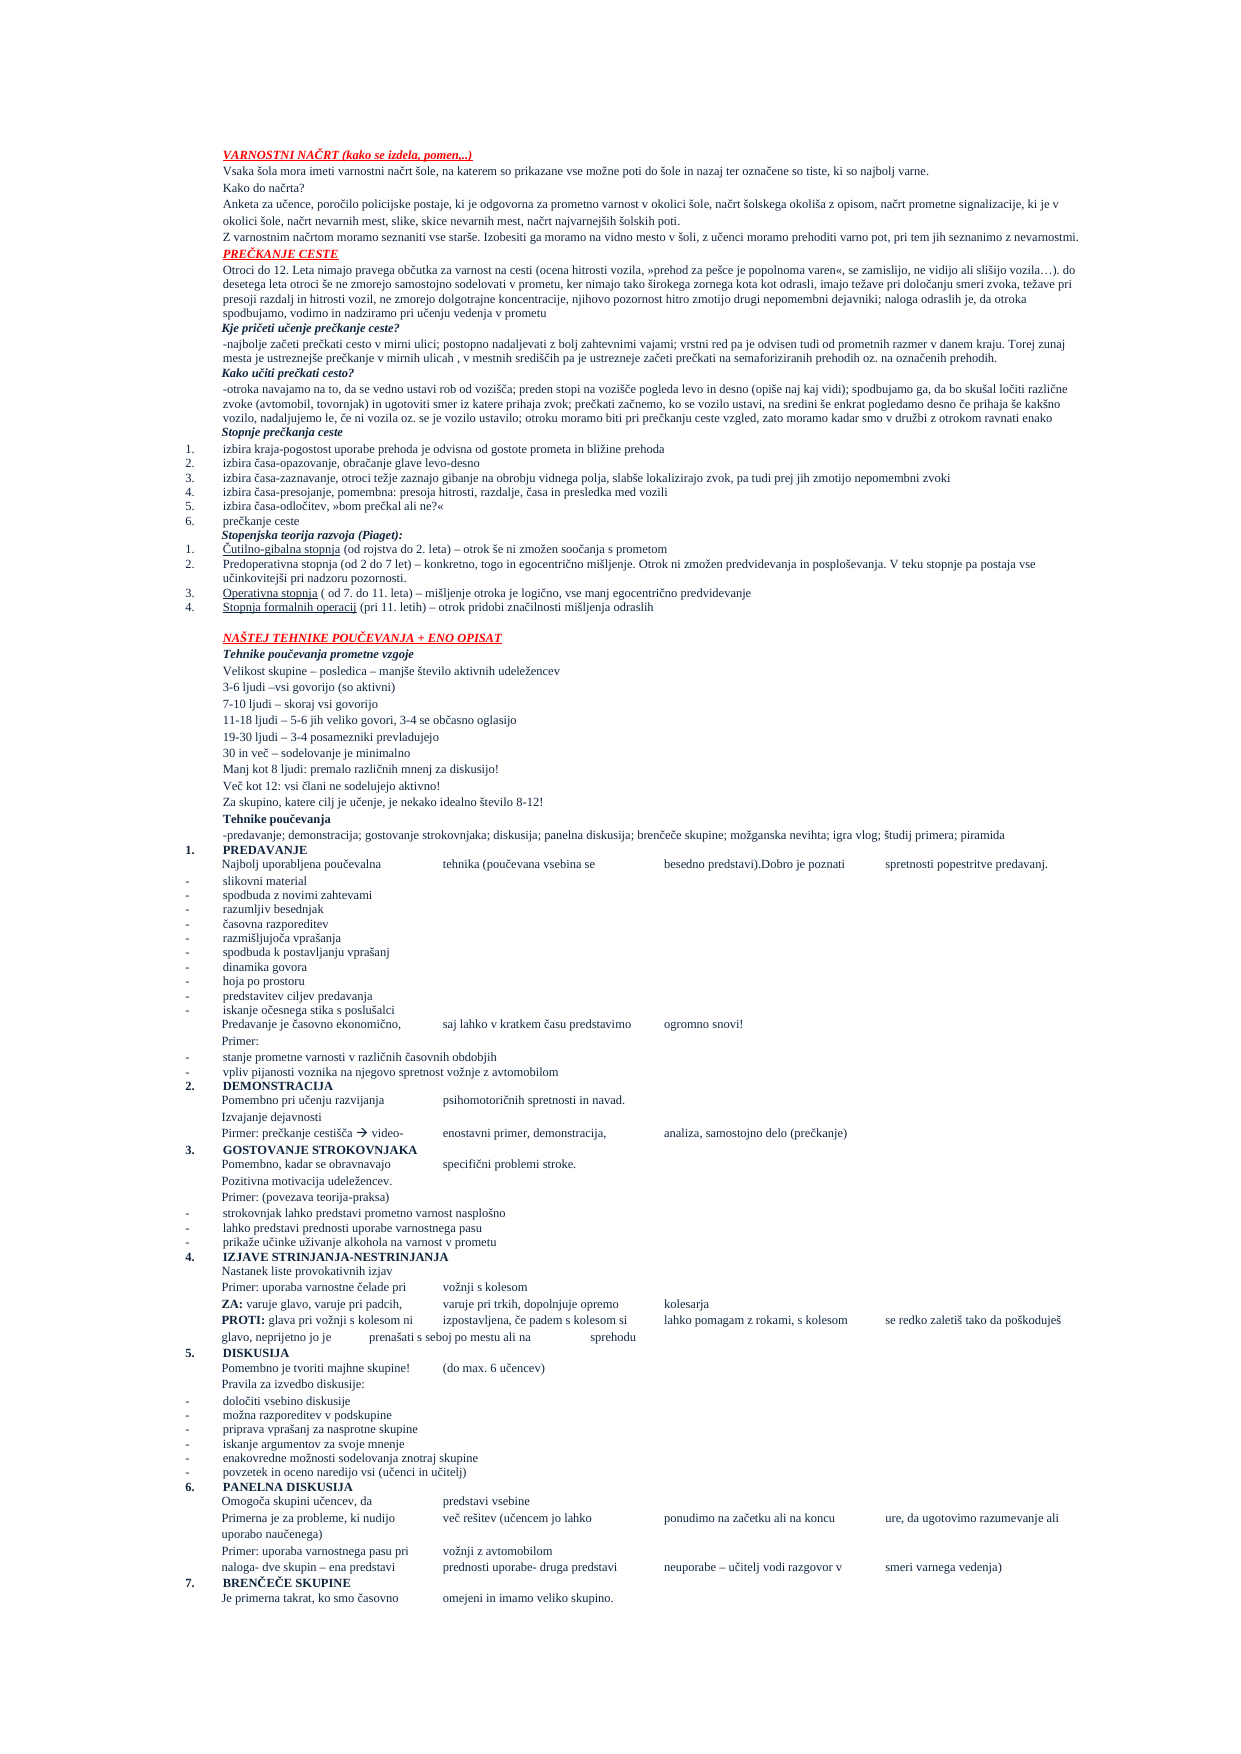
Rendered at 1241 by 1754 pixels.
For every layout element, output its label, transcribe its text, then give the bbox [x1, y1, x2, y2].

text Kje pričeti učenje prečkanje ceste? [185, 320, 1093, 335]
list Za skupino, katere cilj je učenje, je nekako idealno število 8-12! [223, 795, 1093, 809]
list slikovni material [185, 873, 1093, 888]
list izbira kraja-pogostost uporabe prehoda je odvisna od gostote prometa in bližine prehoda [185, 442, 1093, 456]
list enakovredne možnosti sodelovanja znotraj skupine [185, 1451, 1093, 1465]
list -otroka navajamo na to, da se vedno ustavi rob od vozišča; preden stopi na vozišče pogleda levo in desno (opiše naj kaj vidi); spodbujamo ga, da bo skušal ločiti različne zvoke (avtomobil, tovornjak) in ugotoviti smer iz katere prihaja zvok; prečkati začnemo, ko se vozilo ustavi, na sredini še enkrat pogledamo desno če prihaja še kakšno vozilo, nadaljujemo le, če ni vozila oz. se je vozilo ustavilo; otroku moramo biti pri prečkanju ceste vzgled, zato moramo kadar smo v družbi z otrokom ravnati enako [223, 382, 1093, 425]
list 7-10 ljudi – skoraj vsi govorijo [223, 696, 1093, 711]
text Primer: uporaba varnostnega pasu pri vožnji z avtomobilom [148, 1543, 1093, 1558]
text Pravila za izvedbo diskusije: [148, 1377, 1093, 1391]
text Je primerna takrat, ko smo časovno omejeni in imamo veliko skupino. [148, 1591, 1093, 1605]
list Vsaka šola mora imeti varnostni načrt šole, na katerem so prikazane vse možne poti do šole in nazaj ter označene so tiste, ki so najbolj varne. [223, 164, 1093, 178]
text Primer: (povezava teorija-praksa) [148, 1190, 1093, 1204]
text Izvajanje dejavnosti [148, 1109, 1093, 1124]
list 19-30 ljudi – 3-4 posamezniki prevladujejo [223, 729, 1093, 744]
list izbira časa-odločitev, »bom prečkal ali ne?« [185, 499, 1093, 513]
text Pomembno je tvoriti majhne skupine! (do max. 6 učencev) [148, 1360, 1093, 1375]
list Tehnike poučevanja prometne vzgoje [223, 647, 1093, 661]
text Primerna je za probleme, ki nudijo več rešitev (učencem jo lahko ponudimo na začetku ali na koncu ure, da ugotovimo razumevanje ali uporabo naučenega) [148, 1510, 1093, 1541]
list NAŠTEJ TEHNIKE POUČEVANJA + ENO OPISAT [223, 631, 1093, 645]
list VARNOSTNI NAČRT (kako se izdela, pomen,..) [223, 148, 1093, 162]
list Predoperativna stopnja (od 2 do 7 let) – konkretno, togo in egocentrično mišljenje. Otrok ni zmožen predvidevanja in posploševanja. V teku stopnje pa postaja vse učinkovitejši pri nadzoru pozornosti. [185, 557, 1093, 585]
list Operativna stopnja ( od 7. do 11. leta) – mišljenje otroka je logično, vse manj egocentrično predvidevanje [185, 585, 1093, 600]
list Otroci do 12. Leta nimajo pravega občutka za varnost na cesti (ocena hitrosti vozila, »prehod za pešce je popolnoma varen«, se zamislijo, ne vidijo ali slišijo vozila…). do desetega leta otroci še ne zmorejo samostojno sodelovati v prometu, ker nimajo tako širokega zornega kota kot odrasli, imajo težave pri določanju smeri zvoka, težave pri presoji razdalj in hitrosti vozil, ne zmorejo dolgotrajne koncentracije, njihovo pozornost hitro zmotijo drugi nepomembni dejavniki; naloga odraslih je, da otroka spodbujamo, vodimo in nadziramo pri učenju vedenja v prometu [223, 263, 1093, 320]
list časovna razporeditev [185, 916, 1093, 931]
list razumljiv besednjak [185, 902, 1093, 916]
list Tehnike poučevanja [223, 812, 1093, 826]
list Stopnja formalnih operacij (pri 11. letih) – otrok pridobi značilnosti mišljenja odraslih [185, 600, 1093, 614]
list vpliv pijanosti voznika na njegovo spretnost vožnje z avtomobilom [185, 1064, 1093, 1079]
text naloga- dve skupin – ena predstavi prednosti uporabe- druga predstavi neuporabe – učitelj vodi razgovor v smeri varnega vedenja) [148, 1560, 1093, 1574]
list 3-6 ljudi –vsi govorijo (so aktivni) [223, 680, 1093, 694]
list izbira časa-opazovanje, obračanje glave levo-desno [185, 456, 1093, 470]
list Čutilno-gibalna stopnja (od rojstva do 2. leta) – otrok še ni zmožen soočanja s prometom [185, 542, 1093, 557]
list prikaže učinke uživanje alkohola na varnost v prometu [185, 1235, 1093, 1249]
list povzetek in oceno naredijo vsi (učenci in učitelj) [185, 1465, 1093, 1479]
list -najbolje začeti prečkati cesto v mirni ulici; postopno nadaljevati z bolj zahtevnimi vajami; vrstni red pa je odvisen tudi od prometnih razmer v danem kraju. Torej zunaj mesta je ustreznejše prečkanje v mirnih ulicah , v mestnih središčih pa je ustrezneje začeti prečkati na semaforiziranih prehodih oz. na označenih prehodih. [223, 337, 1093, 366]
text PROTI: glava pri vožnji s kolesom ni izpostavljena, če padem s kolesom si lahko pomagam z rokami, s kolesom se redko zaletiš tako da poškoduješ glavo, neprijetno jo je prenašati s seboj po mestu ali na sprehodu [148, 1313, 1093, 1344]
text Nastanek liste provokativnih izjav [148, 1264, 1093, 1278]
list Velikost skupine – posledica – manjše število aktivnih udeležencev [223, 663, 1093, 678]
text Stopenjska teorija razvoja (Piaget): [148, 528, 1093, 542]
text Primer: uporaba varnostne čelade pri vožnji s kolesom [148, 1280, 1093, 1294]
list Z varnostnim načrtom moramo seznaniti vse starše. Izobesiti ga moramo na vidno mesto v šoli, z učenci moramo prehoditi varno pot, pri tem jih seznanimo z nevarnostmi. [223, 230, 1093, 244]
text Primer: [148, 1033, 1093, 1048]
list prečkanje ceste [185, 513, 1093, 528]
list Kako do načrta? [223, 181, 1093, 195]
text Pirmer: prečkanje cestišča  video- enostavni primer, demonstracija, analiza, samostojno delo (prečkanje) [148, 1126, 1093, 1140]
text Najbolj uporabljena poučevalna tehnika (poučevana vsebina se besedno predstavi).Dobro je poznati spretnosti popestritve predavanj. [148, 857, 1093, 871]
list stanje prometne varnosti v različnih časovnih obdobjih [185, 1050, 1093, 1064]
list IZJAVE STRINJANJA-NESTRINJANJA [185, 1249, 1093, 1264]
list dinamika govora [185, 959, 1093, 974]
list izbira časa-presojanje, pomembna: presoja hitrosti, razdalje, časa in presledka med vozili [185, 485, 1093, 499]
text Kako učiti prečkati cesto? [185, 366, 1093, 380]
list 30 in več – sodelovanje je minimalno [223, 746, 1093, 760]
list predstavitev ciljev predavanja [185, 988, 1093, 1003]
list GOSTOVANJE STROKOVNJAKA [185, 1142, 1093, 1157]
list DEMONSTRACIJA [185, 1079, 1093, 1093]
text Stopnje prečkanja ceste [148, 425, 1093, 439]
list spodbuda z novimi zahtevami [185, 888, 1093, 902]
list iskanje argumentov za svoje mnenje [185, 1436, 1093, 1451]
list izbira časa-zaznavanje, otroci težje zaznajo gibanje na obrobju vidnega polja, slabše lokalizirajo zvok, pa tudi prej jih zmotijo nepomembni zvoki [185, 470, 1093, 485]
list lahko predstavi prednosti uporabe varnostnega pasu [185, 1221, 1093, 1235]
text Pozitivna motivacija udeležencev. [148, 1173, 1093, 1188]
text Pomembno, kadar se obravnavajo specifični problemi stroke. [148, 1157, 1093, 1171]
list Anketa za učence, poročilo policijske postaje, ki je odgovorna za prometno varnost v okolici šole, načrt šolskega okoliša z opisom, načrt prometne signalizacije, ki je v okolici šole, načrt nevarnih mest, slike, skice nevarnih mest, načrt najvarnejših šolskih poti. [223, 197, 1093, 228]
list razmišljujoča vprašanja [185, 931, 1093, 945]
list določiti vsebino diskusije [185, 1393, 1093, 1408]
list Manj kot 8 ljudi: premalo različnih mnenj za diskusijo! [223, 762, 1093, 777]
list DISKUSIJA [185, 1346, 1093, 1360]
text ZA: varuje glavo, varuje pri padcih, varuje pri trkih, dopolnjuje opremo kolesarja [148, 1297, 1093, 1311]
list strokovnjak lahko predstavi prometno varnost nasplošno [185, 1206, 1093, 1221]
list -predavanje; demonstracija; gostovanje strokovnjaka; diskusija; panelna diskusija; brenčeče skupine; možganska nevihta; igra vlog; študij primera; piramida [223, 828, 1093, 842]
list PREČKANJE CESTE [223, 246, 1093, 261]
text Omogoča skupini učencev, da predstavi vsebine [148, 1494, 1093, 1508]
list Več kot 12: vsi člani ne sodelujejo aktivno! [223, 779, 1093, 793]
list PREDAVANJE [185, 842, 1093, 857]
list iskanje očesnega stika s poslušalci [185, 1003, 1093, 1017]
list hoja po prostoru [185, 974, 1093, 988]
text Pomembno pri učenju razvijanja psihomotoričnih spretnosti in navad. [148, 1093, 1093, 1107]
list PANELNA DISKUSIJA [185, 1479, 1093, 1494]
list spodbuda k postavljanju vprašanj [185, 945, 1093, 959]
list 11-18 ljudi – 5-6 jih veliko govori, 3-4 se občasno oglasijo [223, 713, 1093, 727]
text Predavanje je časovno ekonomično, saj lahko v kratkem času predstavimo ogromno snovi! [148, 1017, 1093, 1031]
list BRENČEČE SKUPINE [185, 1576, 1093, 1591]
list možna razporeditev v podskupine [185, 1408, 1093, 1422]
list priprava vprašanj za nasprotne skupine [185, 1422, 1093, 1436]
